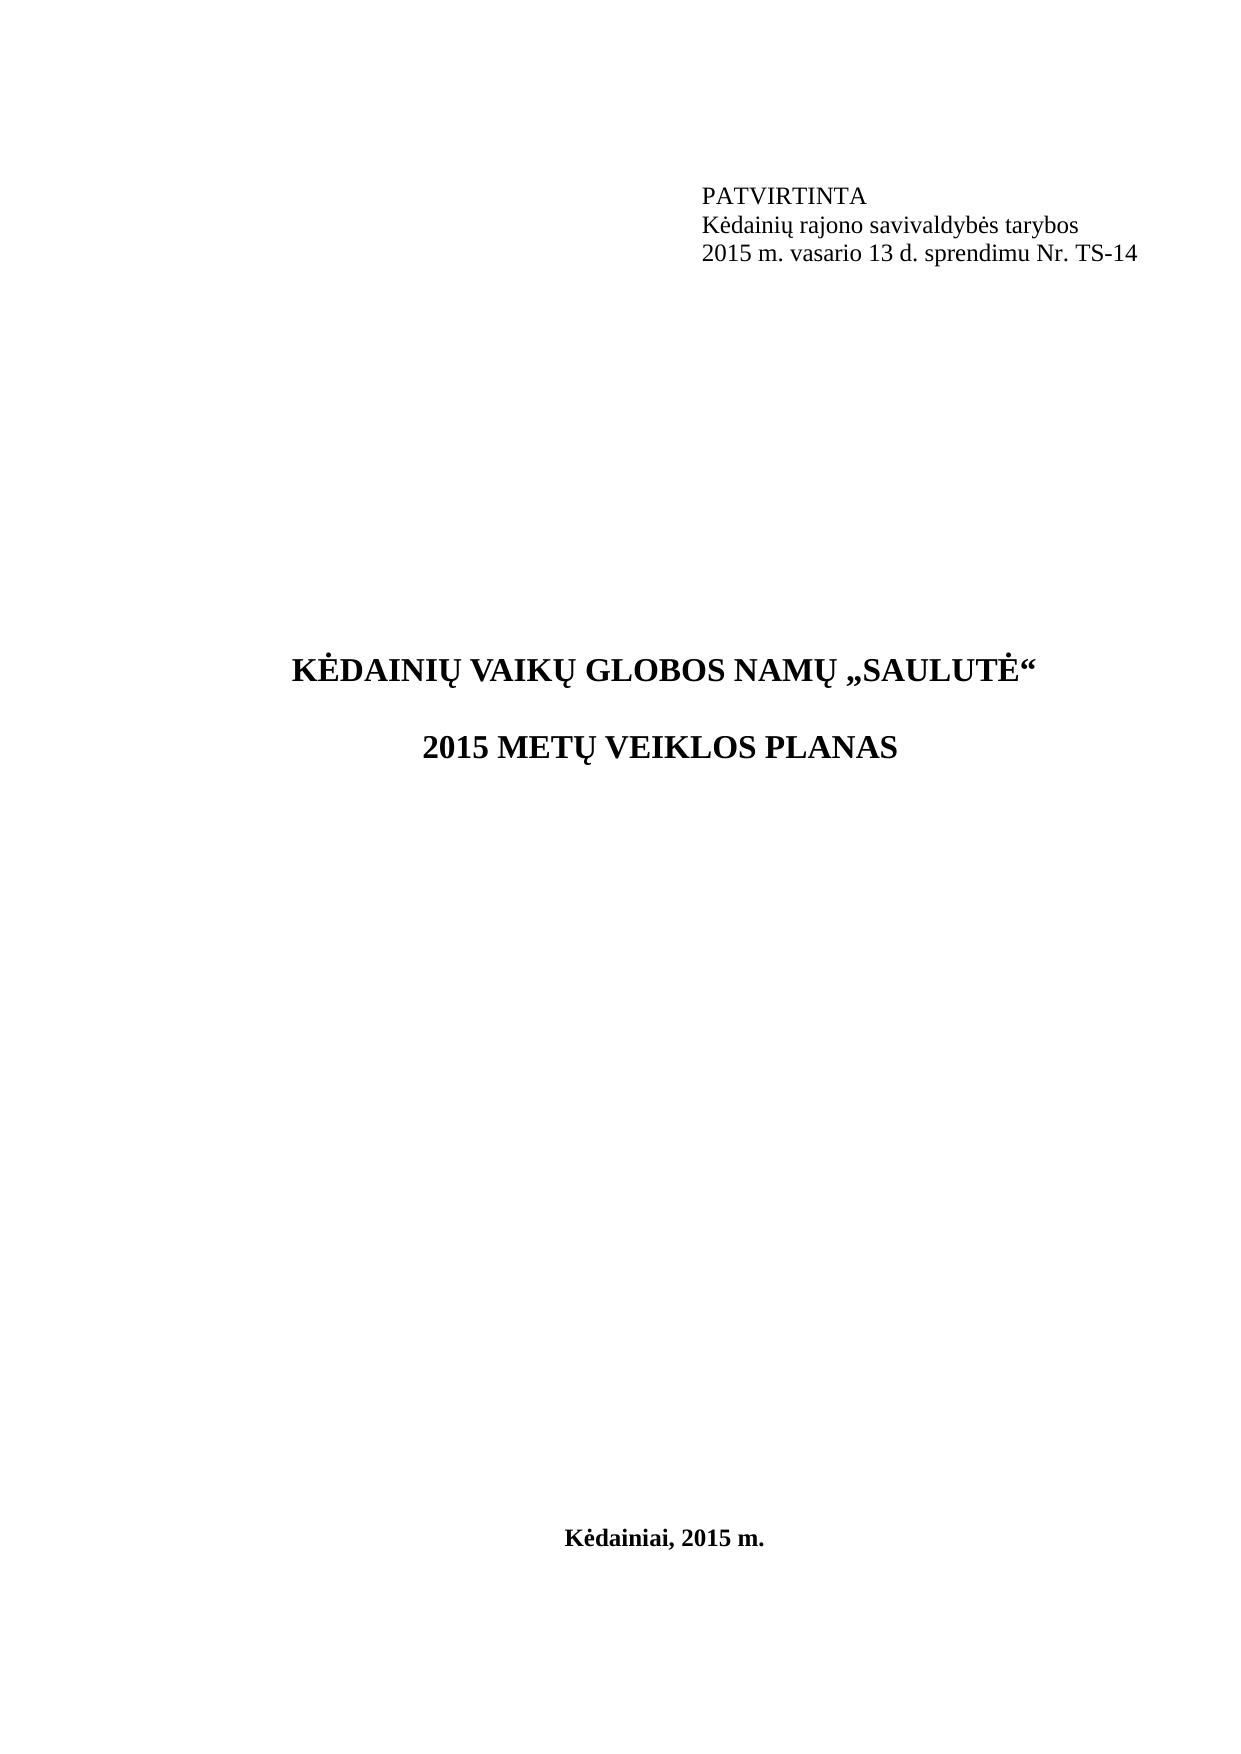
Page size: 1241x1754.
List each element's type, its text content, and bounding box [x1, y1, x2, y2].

text 2015 METŲ VEIKLOS PLANAS [177, 727, 1151, 766]
text Kėdainių rajono savivaldybės tarybos [498, 210, 1151, 238]
text 2015 m. vasario 13 d. sprendimu Nr. TS-14 [582, 238, 1151, 267]
text PATVIRTINTA [498, 181, 1151, 210]
text KĖDAINIŲ VAIKŲ GLOBOS NAMŲ „SAULUTĖ“ [177, 651, 1151, 689]
text Kėdainiai, 2015 m. [177, 1523, 1151, 1551]
